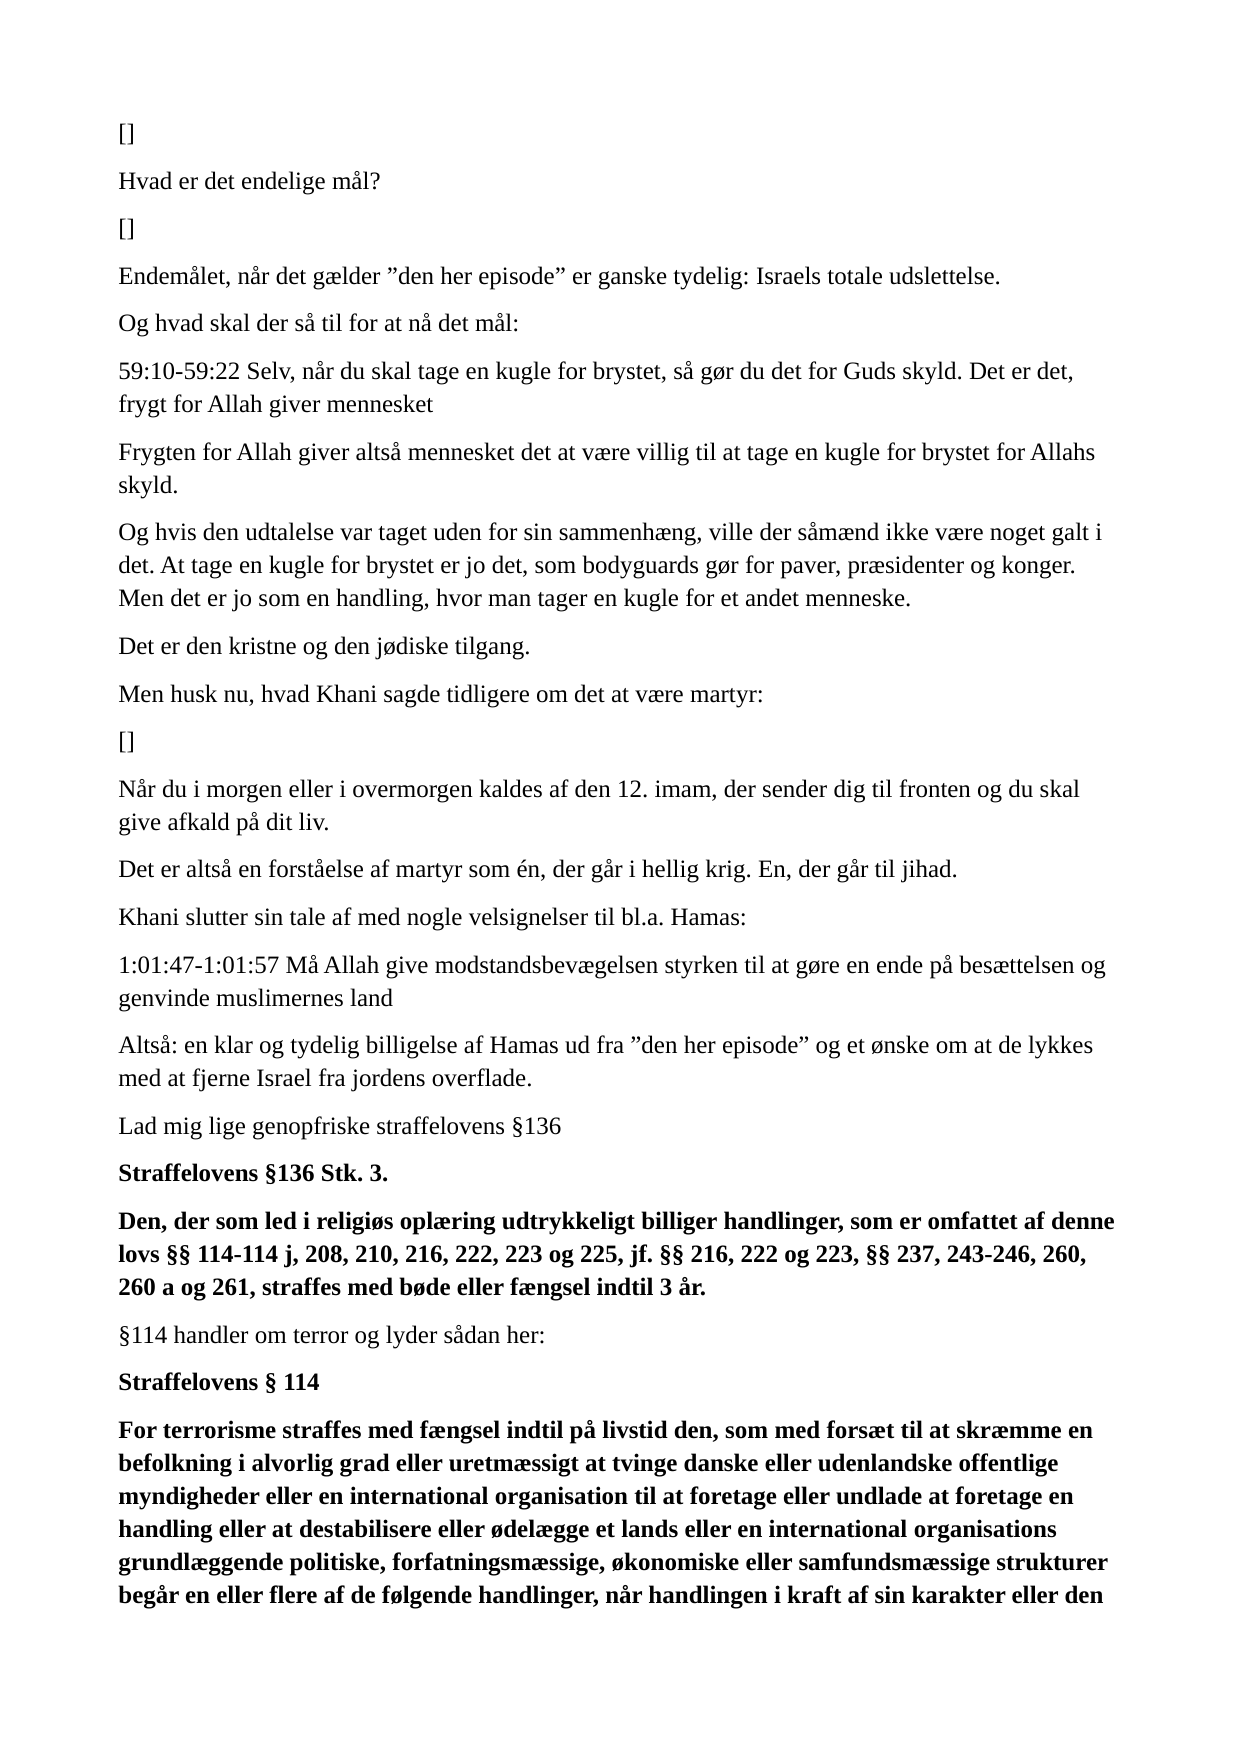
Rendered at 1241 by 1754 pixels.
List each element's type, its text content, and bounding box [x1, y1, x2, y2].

text Straffelovens §136 Stk. 3. [118, 1158, 1122, 1187]
text [] [118, 726, 1122, 755]
text 59:10-59:22 Selv, når du skal tage en kugle for brystet, så gør du det for Guds skyld. Det er det, frygt for Allah giver mennesket [118, 356, 1122, 418]
text For terrorisme straffes med fængsel indtil på livstid den, som med forsæt til at skræmme en befolkning i alvorlig grad eller uretmæssigt at tvinge danske eller udenlandske offentlige myndigheder eller en international organisation til at foretage eller undlade at foretage en handling eller at destabilisere eller ødelægge et lands eller en international organisations grundlæggende politiske, forfatningsmæssige, økonomiske eller samfundsmæssige strukturer begår en eller flere af de følgende handlinger, når handlingen i kraft af sin karakter eller den [118, 1415, 1122, 1609]
text Og hvis den udtalelse var taget uden for sin sammenhæng, ville der såmænd ikke være noget galt i det. At tage en kugle for brystet er jo det, som bodyguards gør for paver, præsidenter og konger. Men det er jo som en handling, hvor man tager en kugle for et andet menneske. [118, 517, 1122, 612]
text Den, der som led i religiøs oplæring udtrykkeligt billiger handlinger, som er omfattet af denne lovs §§ 114-114 j, 208, 210, 216, 222, 223 og 225, jf. §§ 216, 222 og 223, §§ 237, 243-246, 260, 260 a og 261, straffes med bøde eller fængsel indtil 3 år. [118, 1206, 1122, 1301]
text Men husk nu, hvad Khani sagde tidligere om det at være martyr: [118, 679, 1122, 707]
text Frygten for Allah giver altså mennesket det at være villig til at tage en kugle for brystet for Allahs skyld. [118, 437, 1122, 498]
text Endemålet, når det gælder ”den her episode” er ganske tydelig: Israels totale udslettelse. [118, 261, 1122, 290]
text Det er den kristne og den jødiske tilgang. [118, 631, 1122, 660]
text [] [118, 118, 1122, 147]
text Hvad er det endelige mål? [118, 166, 1122, 194]
text Khani slutter sin tale af med nogle velsignelser til bl.a. Hamas: [118, 902, 1122, 931]
text Det er altså en forståelse af martyr som én, der går i hellig krig. En, der går til jihad. [118, 854, 1122, 883]
text Når du i morgen eller i overmorgen kaldes af den 12. imam, der sender dig til fronten og du skal give afkald på dit liv. [118, 774, 1122, 836]
text Og hvad skal der så til for at nå det mål: [118, 308, 1122, 337]
text Lad mig lige genopfriske straffelovens §136 [118, 1111, 1122, 1140]
text 1:01:47-1:01:57 Må Allah give modstandsbevægelsen styrken til at gøre en ende på besættelsen og genvinde muslimernes land [118, 950, 1122, 1011]
text Altså: en klar og tydelig billigelse af Hamas ud fra ”den her episode” og et ønske om at de lykkes med at fjerne Israel fra jordens overflade. [118, 1030, 1122, 1092]
text Straffelovens § 114 [118, 1367, 1122, 1396]
text §114 handler om terror og lyder sådan her: [118, 1320, 1122, 1348]
text [] [118, 213, 1122, 242]
